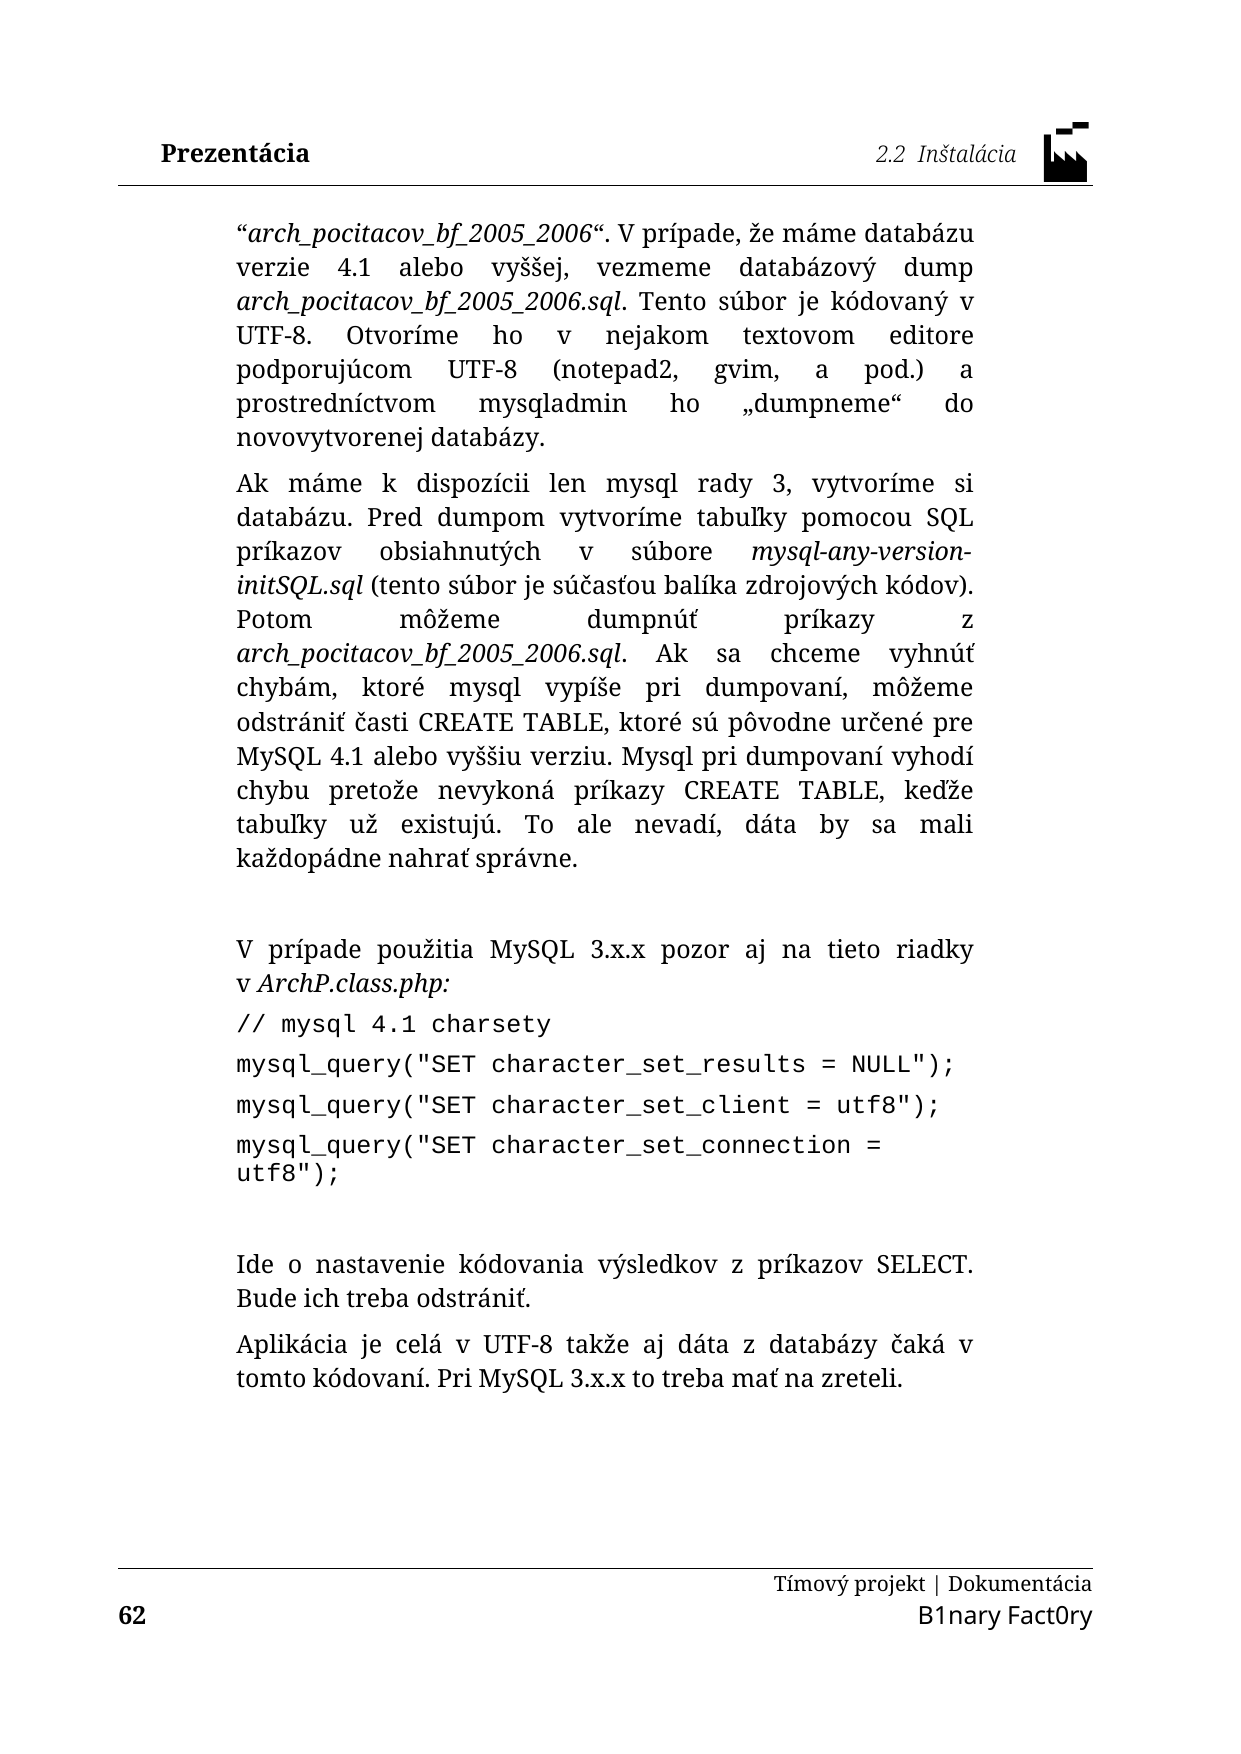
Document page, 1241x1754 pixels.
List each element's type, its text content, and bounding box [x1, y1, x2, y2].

text mysql_query("SET character_set_results = NULL"); [236, 1052, 974, 1080]
text Aplikácia je celá v UTF-8 takže aj dáta z databázy čaká v tomto kódovaní. Pri MySQL 3.x.x to treba mať na zreteli. [236, 1326, 974, 1394]
text “arch_pocitacov_bf_2005_2006“. V prípade, že máme databázu verzie 4.1 alebo vyššej, vezmeme databázový dump arch_pocitacov_bf_2005_2006.sql. Tento súbor je kódovaný v UTF-8. Otvoríme ho v nejakom textovom editore podporujúcom UTF-8 (notepad2, gvim, a pod.) a prostredníctvom mysqladmin ho „dumpneme“ do novovytvorenej databázy. [236, 216, 974, 454]
text Ide o nastavenie kódovania výsledkov z príkazov SELECT. Bude ich treba odstrániť. [236, 1247, 974, 1315]
text // mysql 4.1 charsety [236, 1012, 974, 1040]
text mysql_query("SET character_set_client = utf8"); [236, 1092, 974, 1121]
picture [1043, 122, 1089, 182]
text V prípade použitia MySQL 3.x.x pozor aj na tieto riadky v ArchP.class.php: [236, 932, 974, 1000]
text Ak máme k dispozícii len mysql rady 3, vytvoríme si databázu. Pred dumpom vytvoríme tabuľky pomocou SQL príkazov obsiahnutých v súbore mysql-any-version-initSQL.sql (tento súbor je súčasťou balíka zdrojových kódov). Potom môžeme dumpnúť príkazy z arch_pocitacov_bf_2005_2006.sql. Ak sa chceme vyhnúť chybám, ktoré mysql vypíše pri dumpovaní, môžeme odstrániť časti CREATE TABLE, ktoré sú pôvodne určené pre MySQL 4.1 alebo vyššiu verziu. Mysql pri dumpovaní vyhodí chybu pretože nevykoná príkazy CREATE TABLE, keďže tabuľky už existujú. To ale nevadí, dáta by sa mali každopádne nahrať správne. [236, 466, 974, 874]
text mysql_query("SET character_set_connection = utf8"); [236, 1132, 974, 1189]
